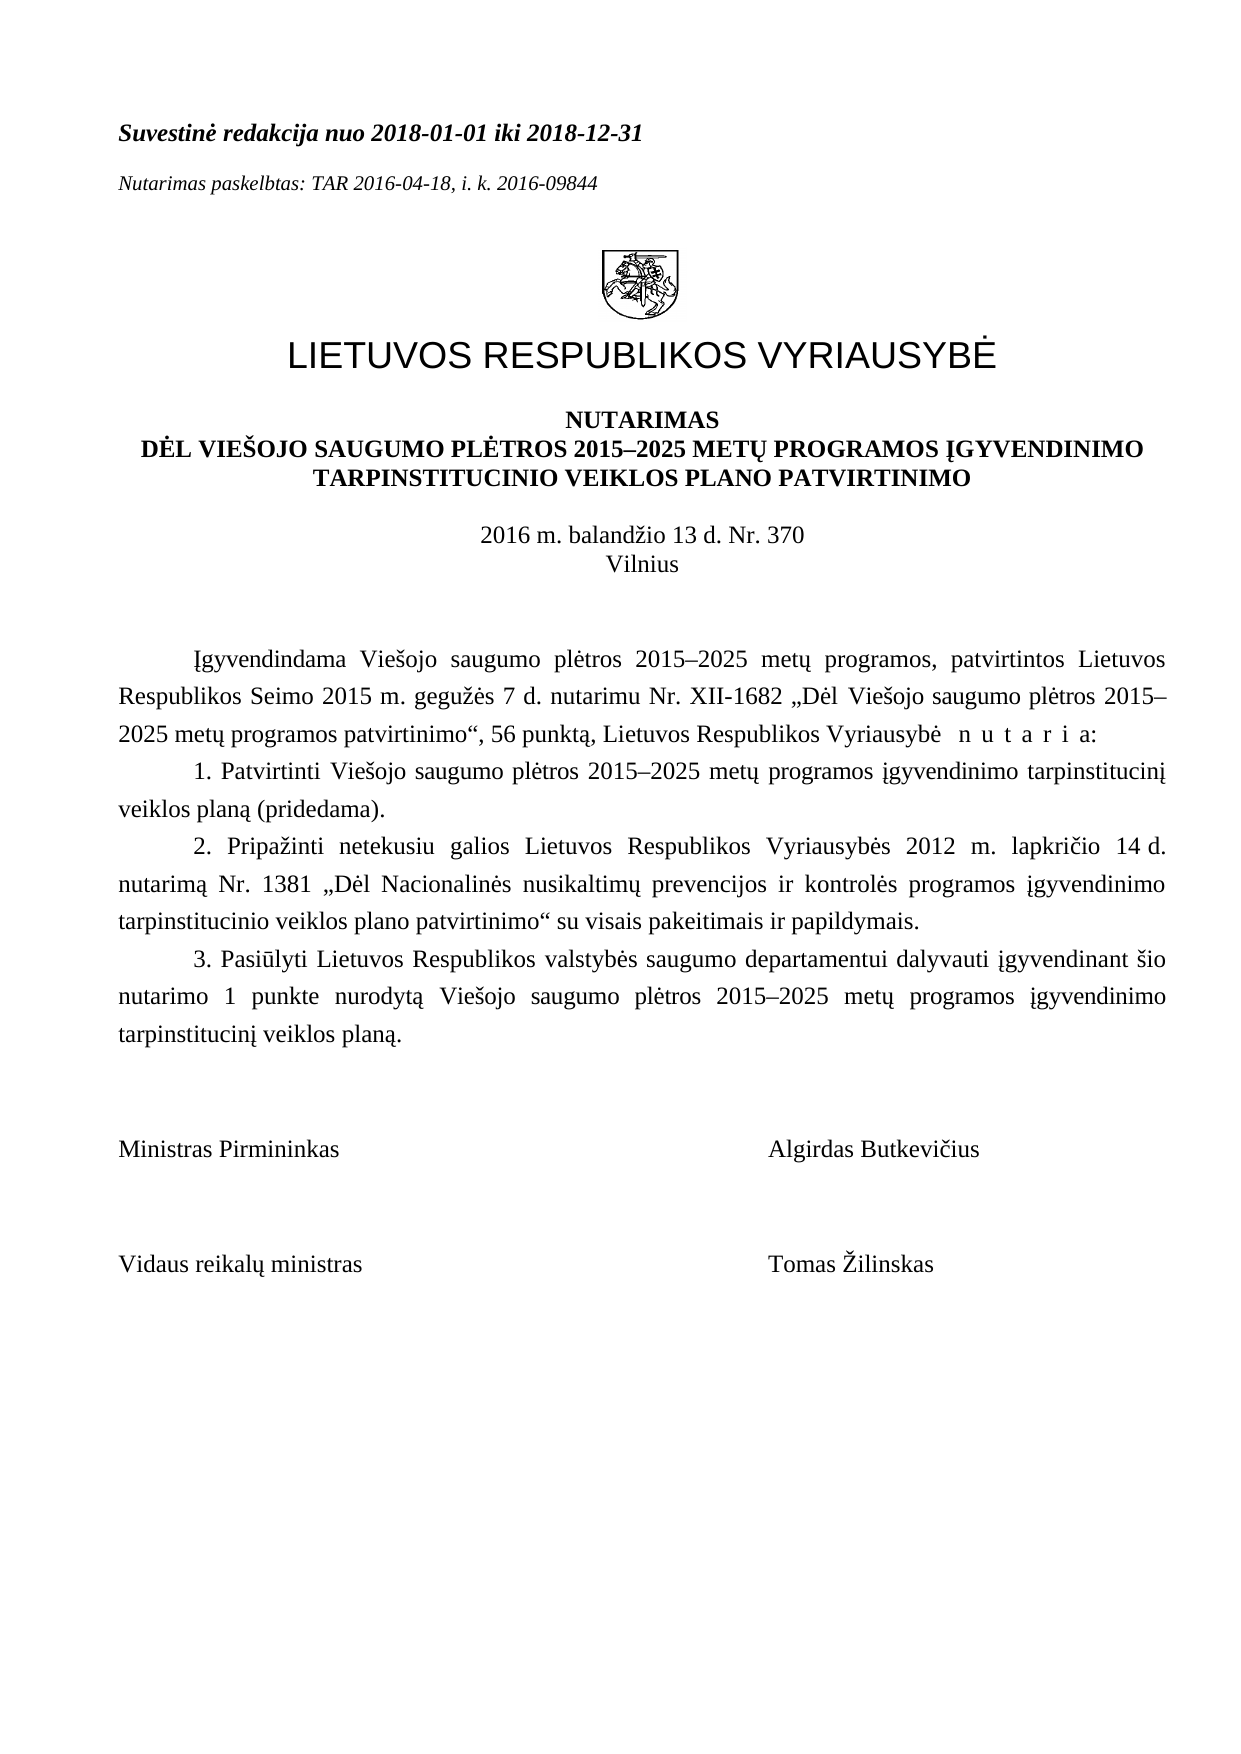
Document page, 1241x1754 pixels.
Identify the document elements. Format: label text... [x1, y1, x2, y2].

text Dėl VIEŠOJO SAUGUMO PLĖTROS 2015–2025 METŲ PROGRAMOS ĮGYVENDINIMO TARPINSTITUCINIO VEIKLOS PLANO PATVIRTINIMO [118, 434, 1166, 491]
text 3. Pasiūlyti Lietuvos Respublikos valstybės saugumo departamentui dalyvauti įgyvendinant šio nutarimo 1 punkte nurodytą Viešojo saugumo plėtros 2015–2025 metų programos įgyvendinimo tarpinstitucinį veiklos planą. [118, 935, 1166, 1048]
text 2. Pripažinti netekusiu galios Lietuvos Respublikos Vyriausybės 2012 m. lapkričio 14 d. nutarimą Nr. 1381 „Dėl Nacionalinės nusikaltimų prevencijos ir kontrolės programos įgyvendinimo tarpinstitucinio veiklos plano patvirtinimo“ su visais pakeitimais ir papildymais. [118, 823, 1166, 935]
text Įgyvendindama Viešojo saugumo plėtros 2015–2025 metų programos, patvirtintos Lietuvos Respublikos Seimo 2015 m. gegužės 7 d. nutarimu Nr. XII-1682 „Dėl Viešojo saugumo plėtros 2015–2025 metų programos patvirtinimo“, 56 punktą, Lietuvos Respublikos Vyriausybė nutaria: [118, 635, 1166, 748]
text Ministras Pirmininkas Algirdas Butkevičius [118, 1134, 1166, 1163]
text Vidaus reikalų ministras Tomas Žilinskas [118, 1249, 1166, 1278]
text Lietuvos Respublikos Vyriausybė [118, 333, 1166, 376]
text Suvestinė redakcija nuo 2018-01-01 iki 2018-12-31 [118, 118, 1166, 147]
text 2016 m. balandžio 13 d. Nr. 370 Vilnius [118, 520, 1166, 578]
text nutarimas [118, 405, 1166, 434]
text Nutarimas paskelbtas: TAR 2016-04-18, i. k. 2016-09844 [118, 171, 1166, 195]
text 1. Patvirtinti Viešojo saugumo plėtros 2015–2025 metų programos įgyvendinimo tarpinstitucinį veiklos planą (pridedama). [118, 748, 1166, 823]
